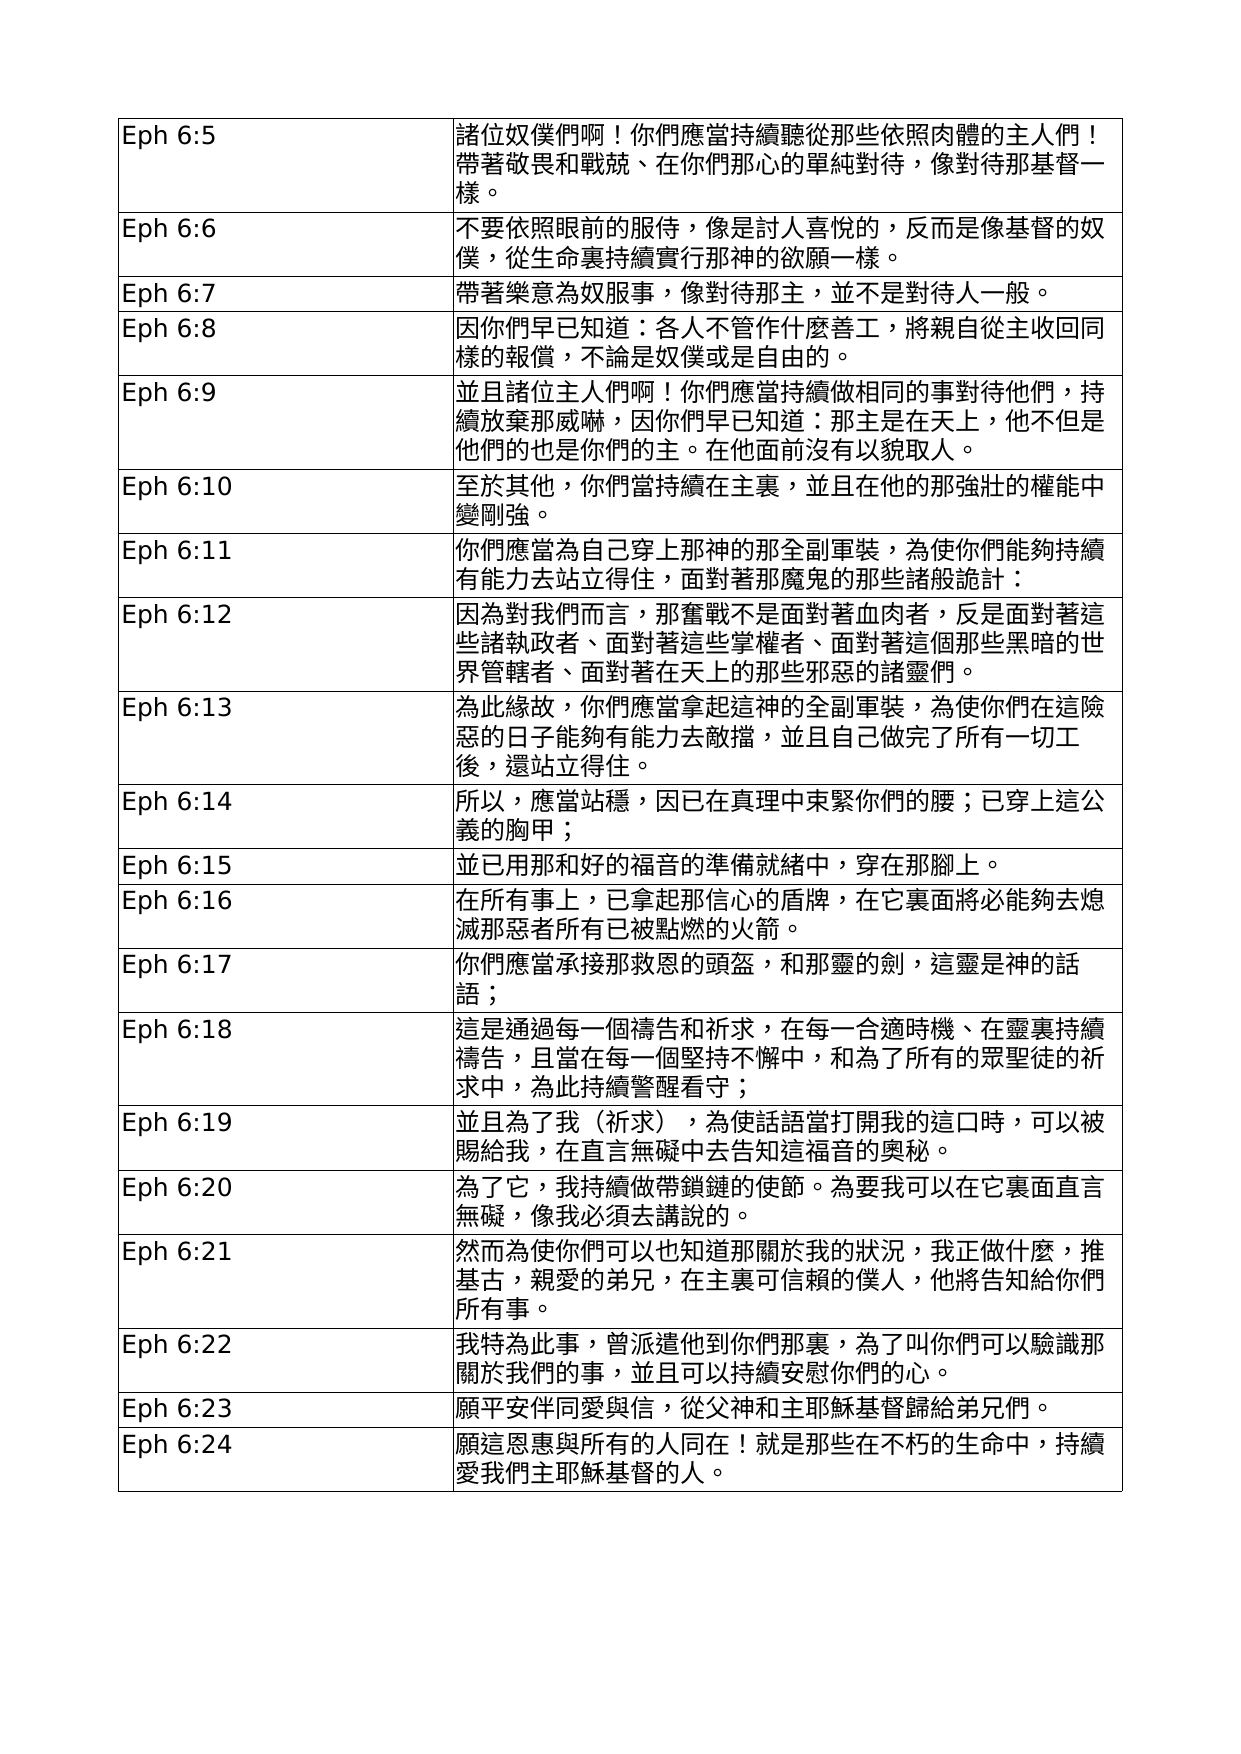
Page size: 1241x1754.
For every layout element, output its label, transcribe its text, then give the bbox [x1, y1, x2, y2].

table_cell Eph 6:8 [119, 312, 453, 375]
table_cell Eph 6:17 [119, 949, 453, 1012]
table_cell 所以，應當站穩，因已在真理中束緊你們的腰；已穿上這公義的胸甲； [454, 785, 1122, 848]
table_cell Eph 6:21 [119, 1235, 453, 1327]
table_cell Eph 6:7 [119, 277, 453, 311]
table_cell 你們應當承接那救恩的頭盔，和那靈的劍，這靈是神的話語； [454, 949, 1122, 1012]
table_cell 並且為了我（祈求），為使話語當打開我的這口時，可以被賜給我，在直言無礙中去告知這福音的奧秘。 [454, 1106, 1122, 1170]
table_cell Eph 6:9 [119, 376, 453, 469]
table_cell Eph 6:5 [119, 119, 453, 212]
table_cell 至於其他，你們當持續在主裏，並且在他的那強壯的權能中變剛強。 [454, 470, 1122, 533]
table_cell 並已用那和好的福音的準備就緒中，穿在那腳上。 [454, 849, 1122, 883]
table_cell 你們應當為自己穿上那神的那全副軍裝，為使你們能夠持續有能力去站立得住，面對著那魔鬼的那些諸般詭計： [454, 534, 1122, 597]
table_cell 因你們早已知道：各人不管作什麼善工，將親自從主收回同樣的報償，不論是奴僕或是自由的。 [454, 312, 1122, 375]
table_cell Eph 6:24 [119, 1428, 453, 1491]
table_cell 在所有事上，已拿起那信心的盾牌，在它裏面將必能夠去熄滅那惡者所有已被點燃的火箭。 [454, 885, 1122, 948]
table_cell 我特為此事，曾派遣他到你們那裏，為了叫你們可以驗識那關於我們的事，並且可以持續安慰你們的心。 [454, 1329, 1122, 1392]
table_cell Eph 6:18 [119, 1013, 453, 1105]
table_cell Eph 6:23 [119, 1393, 453, 1427]
table_cell 並且諸位主人們啊！你們應當持續做相同的事對待他們，持續放棄那威嚇，因你們早已知道：那主是在天上，他不但是他們的也是你們的主。在他面前沒有以貌取人。 [454, 376, 1122, 469]
table_cell 這是通過每一個禱告和祈求，在每一合適時機、在靈裏持續禱告，且當在每一個堅持不懈中，和為了所有的眾聖徒的祈求中，為此持續警醒看守； [454, 1013, 1122, 1105]
table_cell Eph 6:22 [119, 1329, 453, 1392]
table_cell 不要依照眼前的服侍，像是討人喜悅的，反而是像基督的奴僕，從生命裏持續實行那神的欲願一樣。 [454, 213, 1122, 276]
table_cell 為此緣故，你們應當拿起這神的全副軍裝，為使你們在這險惡的日子能夠有能力去敵擋，並且自己做完了所有一切工後，還站立得住。 [454, 692, 1122, 784]
table_cell 願平安伴同愛與信，從父神和主耶穌基督歸給弟兄們。 [454, 1393, 1122, 1427]
table_cell Eph 6:20 [119, 1171, 453, 1234]
table_cell Eph 6:6 [119, 213, 453, 276]
table_cell Eph 6:10 [119, 470, 453, 533]
table_cell 願這恩惠與所有的人同在！就是那些在不朽的生命中，持續愛我們主耶穌基督的人。 [454, 1428, 1122, 1491]
table_cell Eph 6:19 [119, 1106, 453, 1170]
table_cell Eph 6:11 [119, 534, 453, 597]
table_cell Eph 6:13 [119, 692, 453, 784]
table_cell 為了它，我持續做帶鎖鏈的使節。為要我可以在它裏面直言無礙，像我必須去講說的。 [454, 1171, 1122, 1234]
table_cell 帶著樂意為奴服事，像對待那主，並不是對待人一般。 [454, 277, 1122, 311]
table_cell Eph 6:16 [119, 885, 453, 948]
table_cell 然而為使你們可以也知道那關於我的狀況，我正做什麼，推基古，親愛的弟兄，在主裏可信賴的僕人，他將告知給你們所有事。 [454, 1235, 1122, 1327]
table_cell 因為對我們而言，那奮戰不是面對著血肉者，反是面對著這些諸執政者、面對著這些掌權者、面對著這個那些黑暗的世界管轄者、面對著在天上的那些邪惡的諸靈們。 [454, 598, 1122, 691]
table_cell Eph 6:14 [119, 785, 453, 848]
table_cell Eph 6:15 [119, 849, 453, 883]
table_cell 諸位奴僕們啊！你們應當持續聽從那些依照肉體的主人們！帶著敬畏和戰兢、在你們那心的單純對待，像對待那基督一樣。 [454, 119, 1122, 212]
table_cell Eph 6:12 [119, 598, 453, 691]
